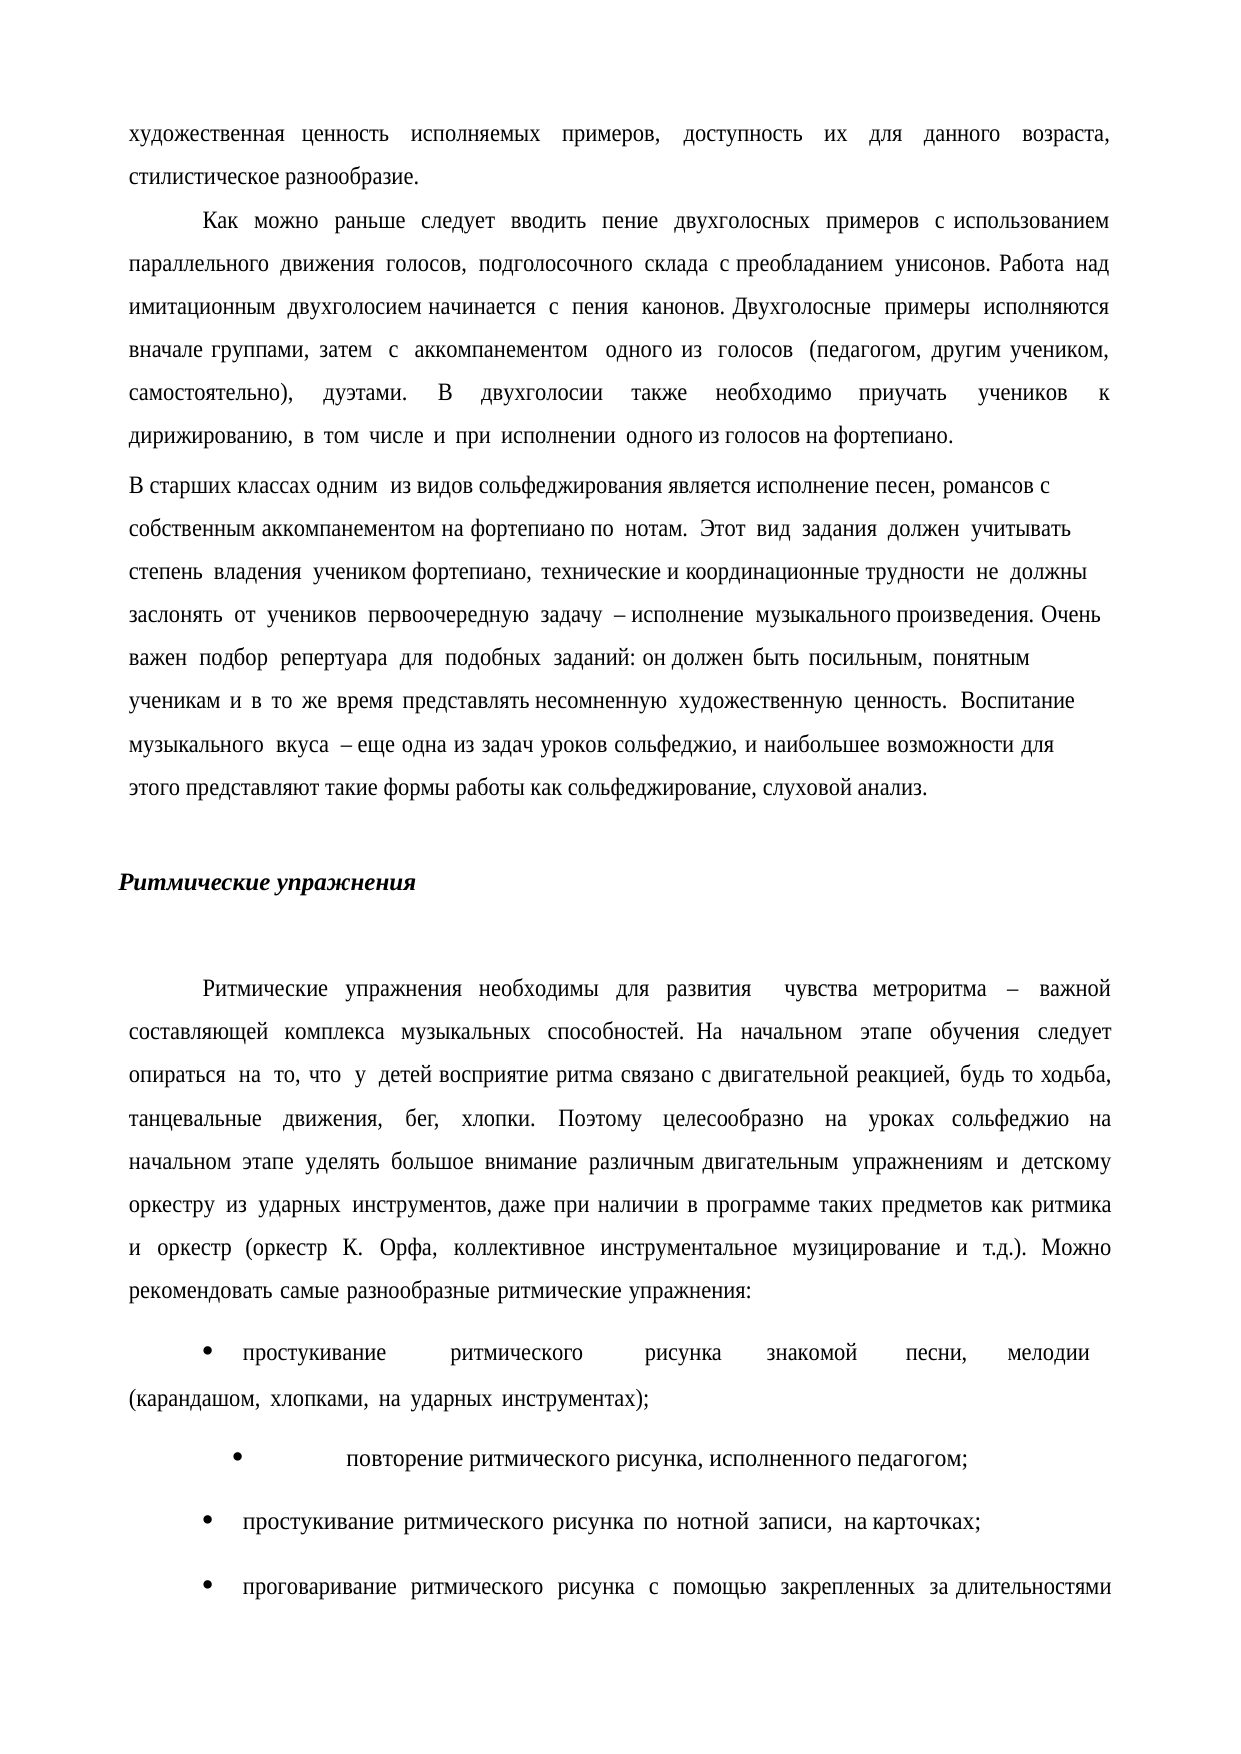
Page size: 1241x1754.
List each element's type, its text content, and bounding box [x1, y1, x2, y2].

text художественная ценность исполняемых примеров, доступность их для данного возраста, стилистическое разнообразие. [129, 118, 1109, 190]
text Ритмические упражнения необходимы для развития чувства метроритма – важной составляющей комплекса музыкальных способностей. На начальном этапе обучения следует опираться на то, что у детей восприятие ритма связано с двигательной реакцией, будь то ходьба, танцевальные движения, бег, хлопки. Поэтому целесообразно на уроках сольфеджио на начальном этапе уделять большое внимание различным двигательным упражнениям и детскому оркестру из ударных инструментов, даже при наличии в программе таких предметов как ритмика и оркестр (оркестр К. Орфа, коллективное инструментальное музицирование и т.д.). Можно рекомендовать самые разнообразные ритмические упражнения: [129, 973, 1112, 1304]
list простукивание ритмического рисунка по нотной записи, на карточках; [129, 1502, 1111, 1535]
list простукивание ритмического рисунка знакомой песни, мелодии [129, 1333, 1122, 1367]
list проговаривание ритмического рисунка с помощью закрепленных за длительностями [129, 1567, 1111, 1601]
text (карандашом, хлопками, на ударных инструментах); [129, 1383, 1122, 1412]
text В старших классах одним из видов сольфеджирования является исполнение песен, романсов с собственным аккомпанементом на фортепиано по нотам. Этот вид задания должен учитывать степень владения учеником фортепиано, технические и координационные трудности не должны заслонять от учеников первоочередную задачу – исполнение музыкального произведения. Очень важен подбор репертуара для подобных заданий: он должен быть посильным, понятным ученикам и в то же время представлять несомненную художественную ценность. Воспитание музыкального вкуса – еще одна из задач уроков сольфеджио, и наибольшее возможности для этого представляют такие формы работы как сольфеджирование, слуховой анализ. [129, 470, 1111, 801]
text Как можно раньше следует вводить пение двухголосных примеров с использованием параллельного движения голосов, подголосочного склада с преобладанием унисонов. Работа над имитационным двухголосием начинается с пения канонов. Двухголосные примеры исполняются вначале группами, затем с аккомпанементом одного из голосов (педагогом, другим учеником, самостоятельно), дуэтами. В двухголосии также необходимо приучать учеников к дирижированию, в том числе и при исполнении одного из голосов на фортепиано. [129, 205, 1109, 449]
text Ритмические упражнения [118, 867, 1122, 896]
list повторение ритмического рисунка, исполненного педагогом; [232, 1439, 1122, 1473]
